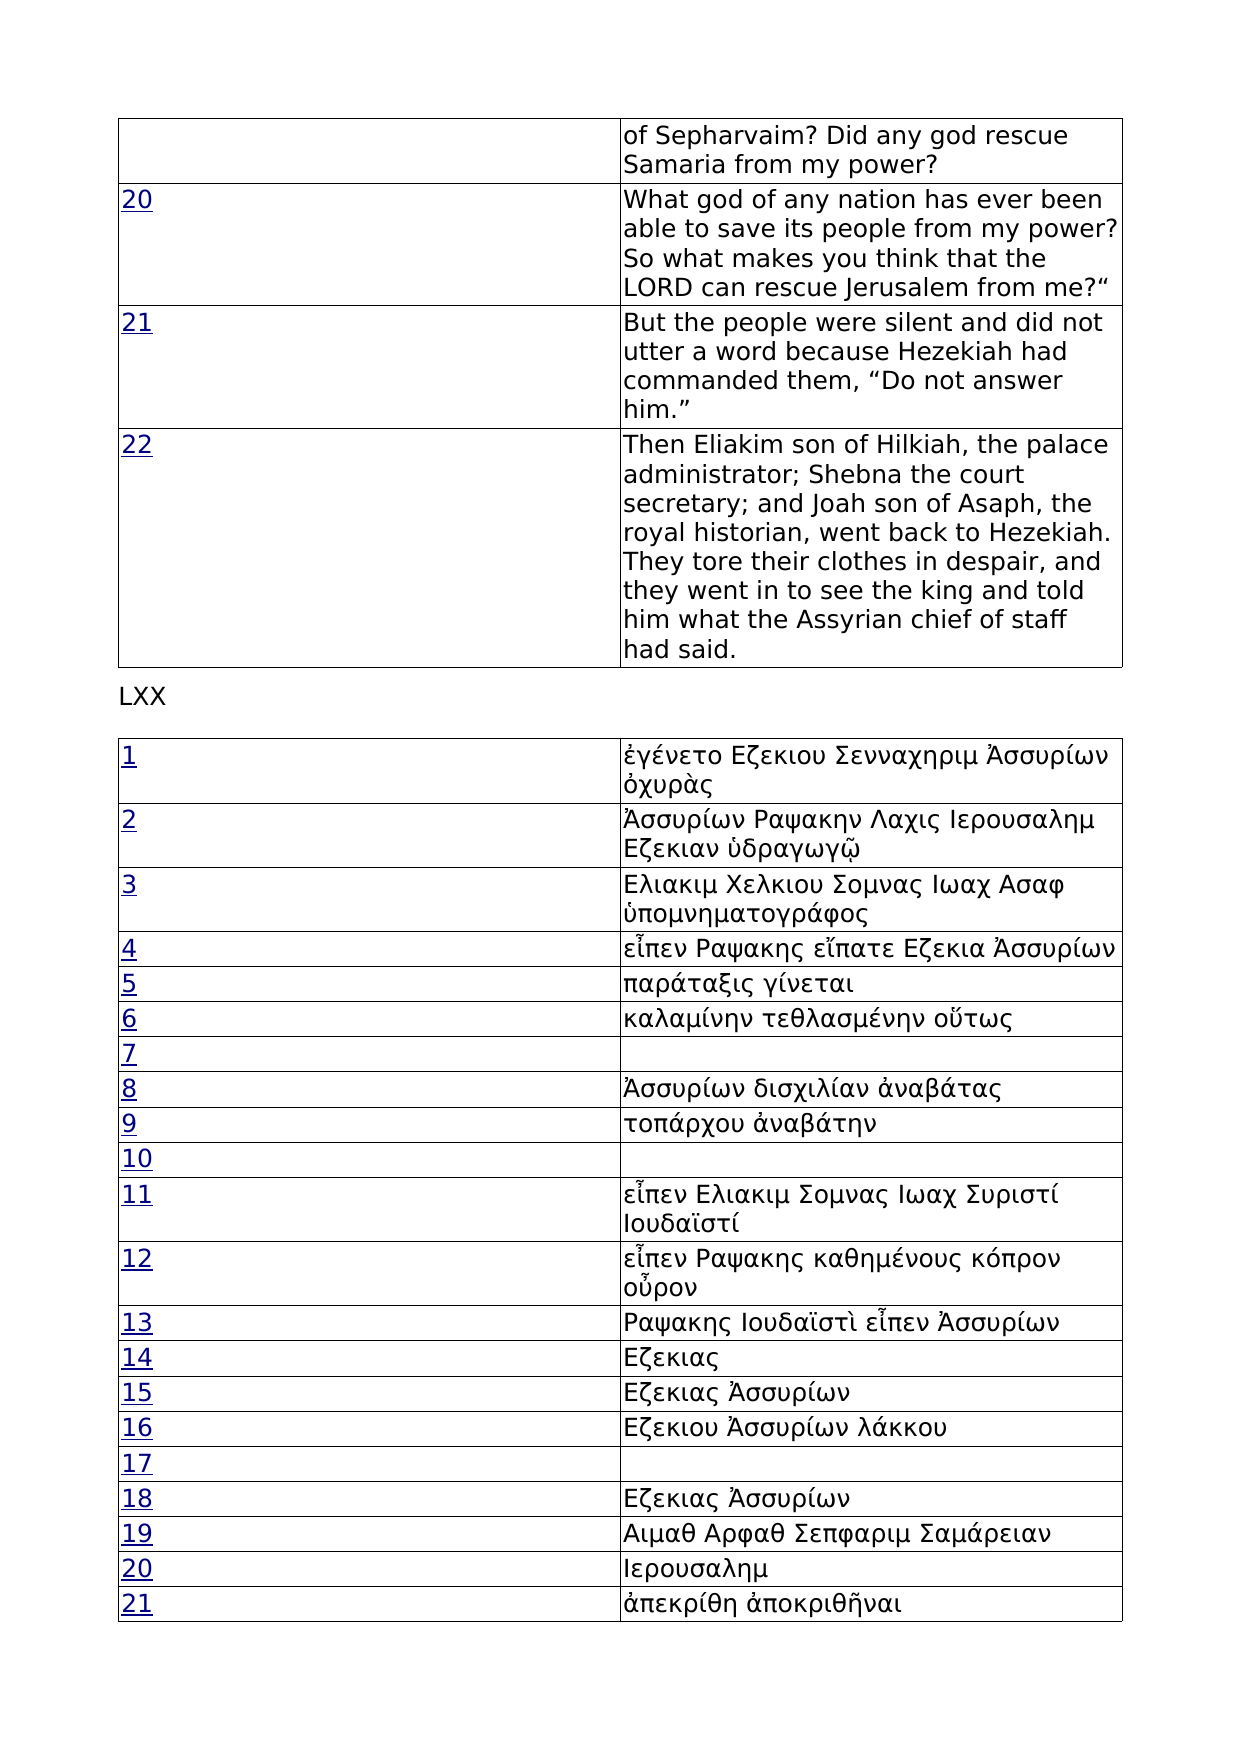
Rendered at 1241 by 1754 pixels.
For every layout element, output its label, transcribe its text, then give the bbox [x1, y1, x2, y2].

table_cell 22 [119, 429, 620, 667]
table_cell παράταξις γίνεται [621, 967, 1122, 1001]
table_cell 13 [119, 1306, 620, 1340]
table_cell εἶπεν Ραψακης εἴπατε Εζεκια Ἀσσυρίων [621, 932, 1122, 966]
table_cell 18 [119, 1482, 620, 1516]
table_cell Ἀσσυρίων δισχιλίαν ἀναβάτας [621, 1072, 1122, 1107]
table_cell 4 [119, 932, 620, 966]
table_cell 20 [119, 1552, 620, 1586]
table_cell Ιερουσαλημ [621, 1552, 1122, 1586]
table_cell 17 [119, 1447, 620, 1481]
table_cell 9 [119, 1108, 620, 1142]
table_cell Εζεκιας Ἀσσυρίων [621, 1377, 1122, 1411]
table_cell What god of any nation has ever been able to save its people from my power? So what makes you think that the LORD can rescue Jerusalem from me?“ [621, 184, 1122, 305]
table_cell Ἀσσυρίων Ραψακην Λαχις Ιερουσαλημ Εζεκιαν ὑδραγωγῷ [621, 804, 1122, 867]
table_cell 16 [119, 1412, 620, 1446]
table_cell ἀπεκρίθη ἀποκριθῆναι [621, 1587, 1122, 1621]
table_cell [621, 1143, 1122, 1177]
table_cell 14 [119, 1341, 620, 1376]
table_cell But the people were silent and did not utter a word because Hezekiah had commanded them, “Do not answer him.” [621, 306, 1122, 428]
table_cell Εζεκιας [621, 1341, 1122, 1376]
table_cell καλαμίνην τεθλασμένην οὕτως [621, 1002, 1122, 1036]
table_cell Ραψακης Ιουδαϊστὶ εἶπεν Ἀσσυρίων [621, 1306, 1122, 1340]
table_header 1 [119, 739, 620, 802]
text LXX [118, 682, 1122, 711]
table_cell 19 [119, 1517, 620, 1551]
table_cell Εζεκιας Ἀσσυρίων [621, 1482, 1122, 1516]
table_cell Ελιακιμ Χελκιου Σομνας Ιωαχ Ασαφ ὑπομνηματογράφος [621, 868, 1122, 931]
table_cell 15 [119, 1377, 620, 1411]
table_cell εἶπεν Ελιακιμ Σομνας Ιωαχ Συριστί Ιουδαϊστί [621, 1178, 1122, 1241]
table_cell Αιμαθ Αρφαθ Σεπφαριμ Σαμάρειαν [621, 1517, 1122, 1551]
table_cell of Sepharvaim? Did any god rescue Samaria from my power? [621, 119, 1122, 182]
table_cell 2 [119, 804, 620, 867]
table_cell τοπάρχου ἀναβάτην [621, 1108, 1122, 1142]
table_cell 21 [119, 1587, 620, 1621]
table_cell Εζεκιου Ἀσσυρίων λάκκου [621, 1412, 1122, 1446]
table_cell 5 [119, 967, 620, 1001]
table_cell [119, 119, 620, 182]
table_cell 20 [119, 184, 620, 305]
table_cell 3 [119, 868, 620, 931]
table_cell 21 [119, 306, 620, 428]
table_cell 12 [119, 1242, 620, 1305]
table_cell Then Eliakim son of Hilkiah, the palace administrator; Shebna the court secretary; and Joah son of Asaph, the royal historian, went back to Hezekiah. They tore their clothes in despair, and they went in to see the king and told him what the Assyrian chief of staff had said. [621, 429, 1122, 667]
table_cell 6 [119, 1002, 620, 1036]
table_cell [621, 1037, 1122, 1071]
table_header ἐγένετο Εζεκιου Σενναχηριμ Ἀσσυρίων ὀχυρὰς [621, 739, 1122, 802]
table_cell 7 [119, 1037, 620, 1071]
table_cell εἶπεν Ραψακης καθημένους κόπρον οὖρον [621, 1242, 1122, 1305]
table_cell 11 [119, 1178, 620, 1241]
table_cell 8 [119, 1072, 620, 1107]
table_cell [621, 1447, 1122, 1481]
table_cell 10 [119, 1143, 620, 1177]
